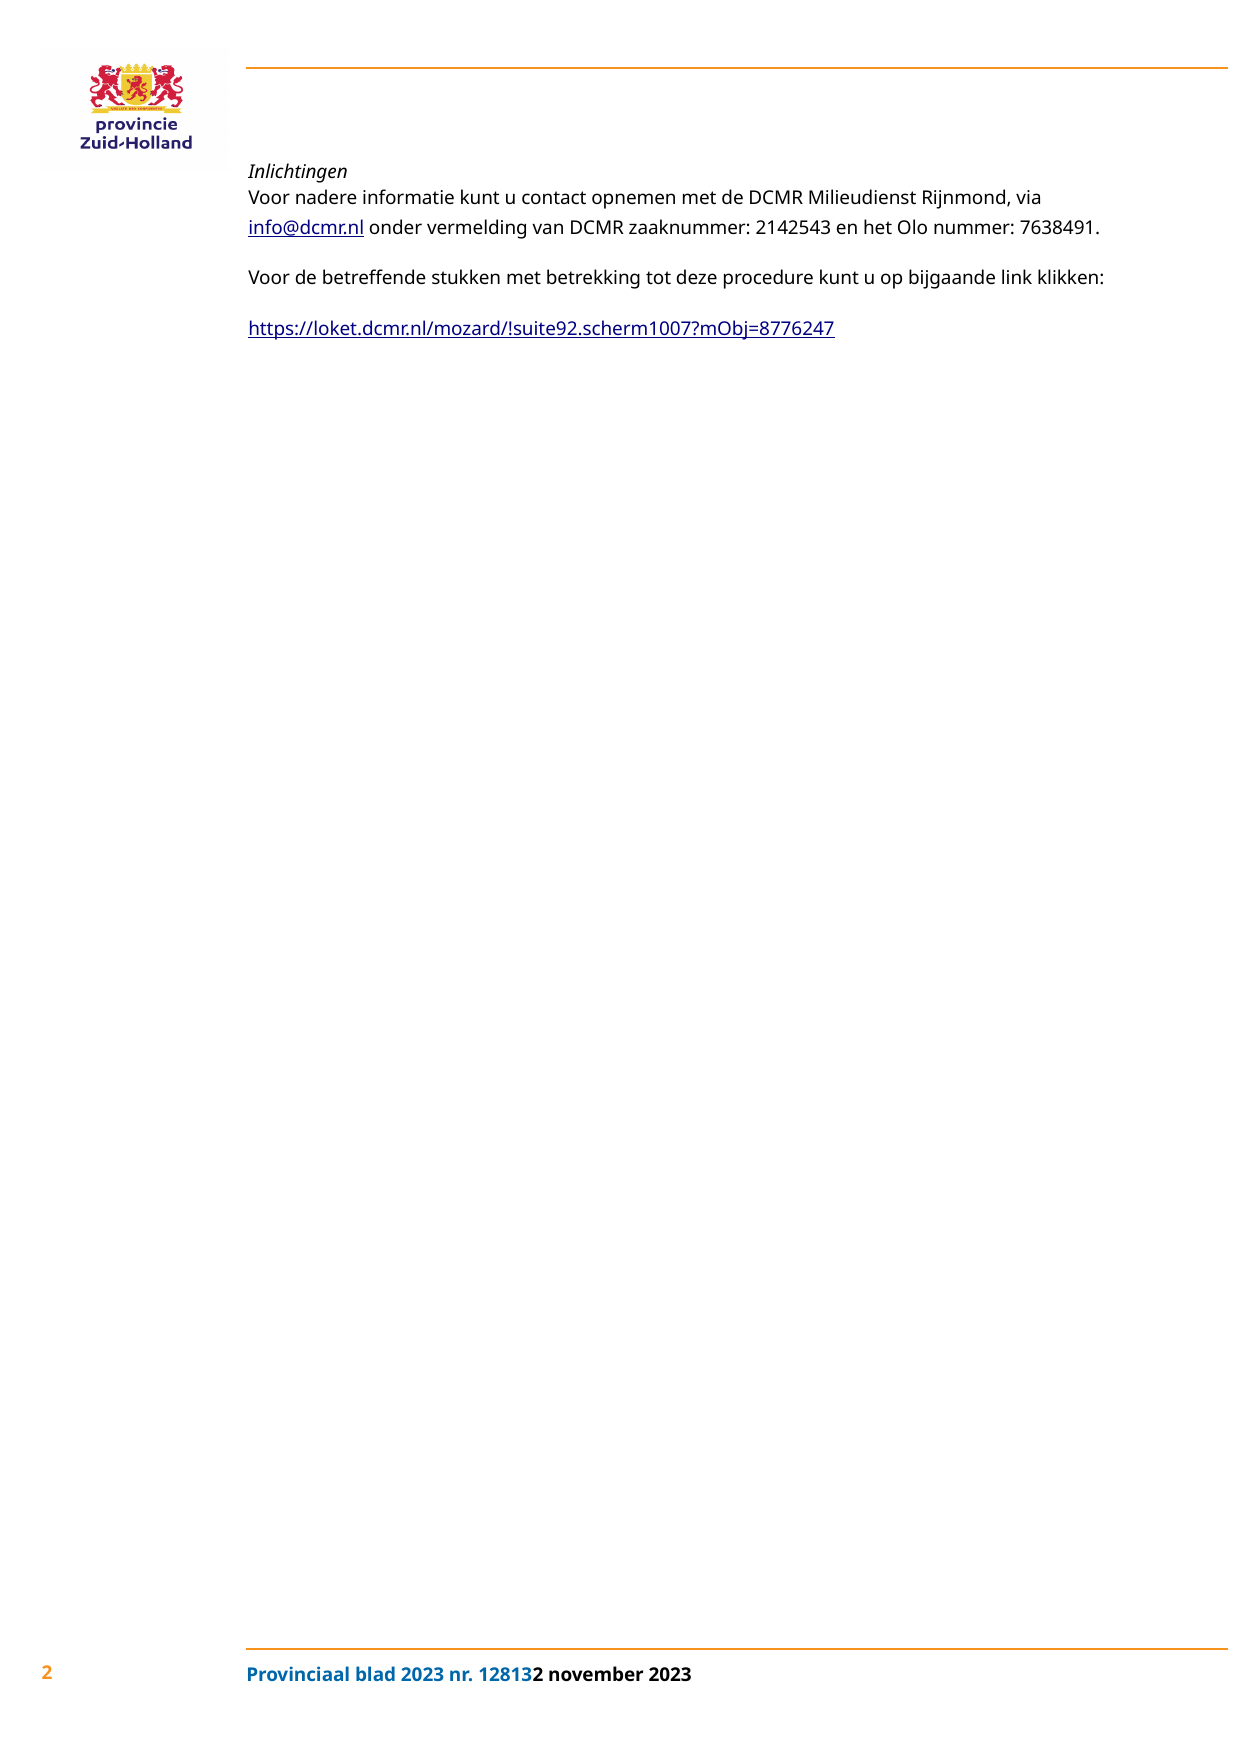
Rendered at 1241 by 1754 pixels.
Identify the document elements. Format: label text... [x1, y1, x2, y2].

text Inlichtingen [248, 159, 1152, 184]
picture [41, 47, 231, 172]
text Voor nadere informatie kunt u contact opnemen met de DCMR Milieudienst Rijnmond, via info@dcmr.nl onder vermelding van DCMR zaaknummer: 2142543 en het Olo nummer: 7638491. [248, 184, 1152, 240]
text Voor de betreffende stukken met betrekking tot deze procedure kunt u op bijgaande link klikken: [248, 264, 1152, 290]
text https://loket.dcmr.nl/mozard/!suite92.scherm1007?mObj=8776247 [248, 315, 1152, 341]
